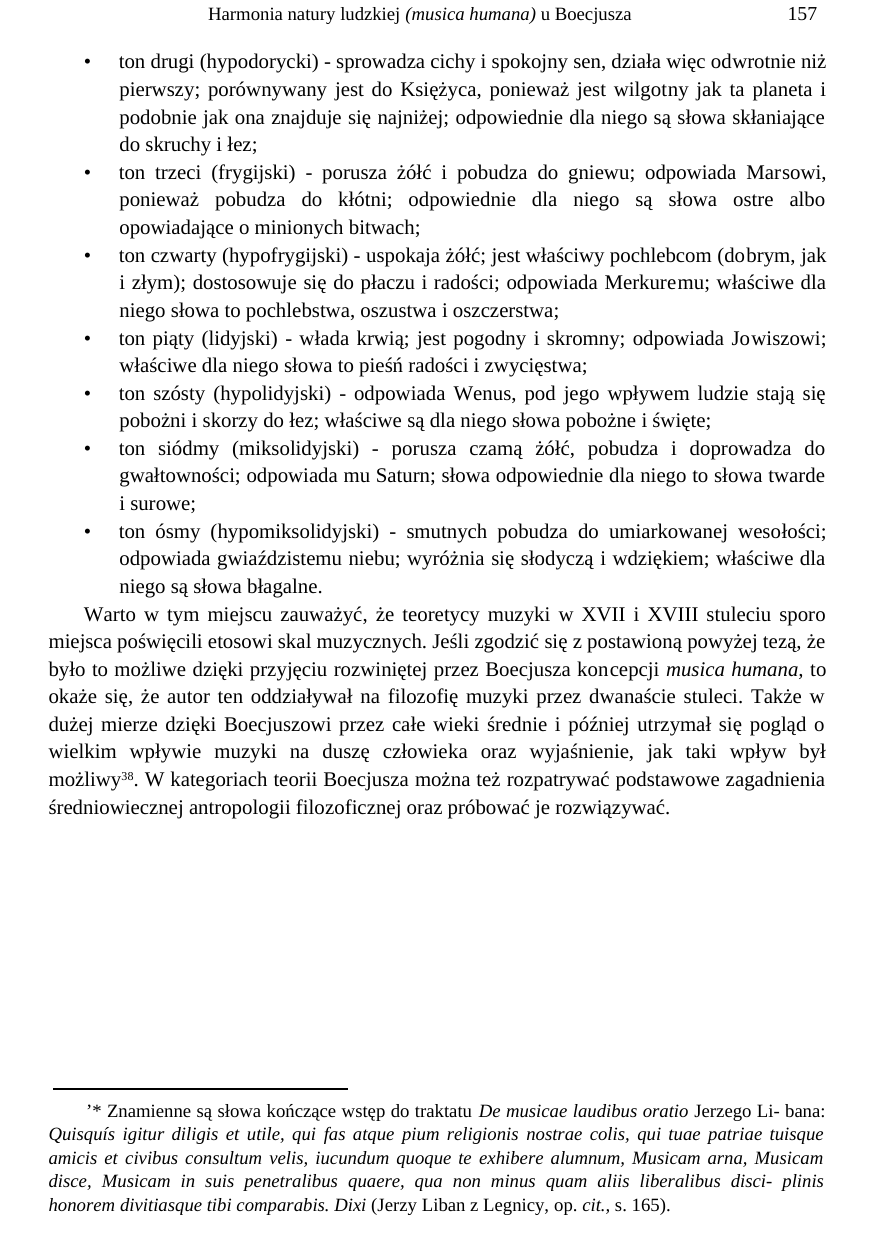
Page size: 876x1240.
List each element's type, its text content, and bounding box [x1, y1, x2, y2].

list ton drugi (hypodorycki) - sprowadza cichy i spokojny sen, działa więc od­wrotnie niż pierwszy; porównywany jest do Księżyca, ponieważ jest wilgot­ny jak ta planeta i podobnie jak ona znajduje się najniżej; odpowiednie dla niego są słowa skłaniające do skruchy i łez; [84, 49, 826, 156]
text Warto w tym miejscu zauważyć, że teoretycy muzyki w XVII i XVIII stuleciu sporo miejsca poświęcili etosowi skal muzycznych. Jeśli zgodzić się z postawioną powyżej tezą, że było to możliwe dzięki przyjęciu rozwiniętej przez Boecjusza kon­cepcji musica humana, to okaże się, że autor ten oddziaływał na filozofię muzyki przez dwanaście stuleci. Także w dużej mierze dzięki Boecjuszowi przez całe wieki średnie i później utrzymał się pogląd o wielkim wpływie muzyki na duszę człowie­ka oraz wyjaśnienie, jak taki wpływ był możliwy38. W kategoriach teorii Boecjusza można też rozpatrywać podstawowe zagadnienia średniowiecznej antropologii filo­zoficznej oraz próbować je rozwiązywać. [48, 601, 826, 819]
list ton trzeci (frygijski) - porusza żółć i pobudza do gniewu; odpowiada Mar­sowi, ponieważ pobudza do kłótni; odpowiednie dla niego są słowa ostre albo opowiadające o minionych bitwach; [84, 160, 826, 239]
list ton siódmy (miksolidyjski) - porusza czamą żółć, pobudza i doprowadza do gwałtowności; odpowiada mu Saturn; słowa odpowiednie dla niego to słowa twarde i surowe; [84, 436, 826, 515]
text Harmonia natury ludzkiej (musica humana) u Boecjusza [208, 3, 660, 25]
text ’* Znamienne są słowa kończące wstęp do traktatu De musicae laudibus oratio Jerzego Li- bana: Quisquís igitur diligis et utile, qui fas atque pium religionis nostrae colis, qui tuae patriae tuisque amicis et civibus consultum velis, iucundum quoque te exhibere alumnum, Musicam arna, Musicam disce, Musicam in suis penetralibus quaere, qua non minus quam aliis liberalibus disci- plinis honorem divitiasque tibi comparabis. Dixi (Jerzy Liban z Legnicy, op. cit., s. 165). [48, 1100, 826, 1215]
list ton szósty (hypolidyjski) - odpowiada Wenus, pod jego wpływem ludzie stają się pobożni i skorzy do łez; właściwe są dla niego słowa pobożne i święte; [84, 381, 826, 432]
text 157 [787, 2, 820, 25]
list ton piąty (lidyjski) - włada krwią; jest pogodny i skromny; odpowiada Jo­wiszowi; właściwe dla niego słowa to pieśń radości i zwycięstwa; [84, 325, 826, 377]
list ton czwarty (hypofrygijski) - uspokaja żółć; jest właściwy pochlebcom (do­brym, jak i złym); dostosowuje się do płaczu i radości; odpowiada Merkure­mu; właściwe dla niego słowa to pochlebstwa, oszustwa i oszczerstwa; [84, 243, 826, 322]
list ton ósmy (hypomiksolidyjski) - smutnych pobudza do umiarkowanej weso­łości; odpowiada gwiaździstemu niebu; wyróżnia się słodyczą i wdziękiem; właściwe dla niego są słowa błagalne. [84, 519, 826, 598]
